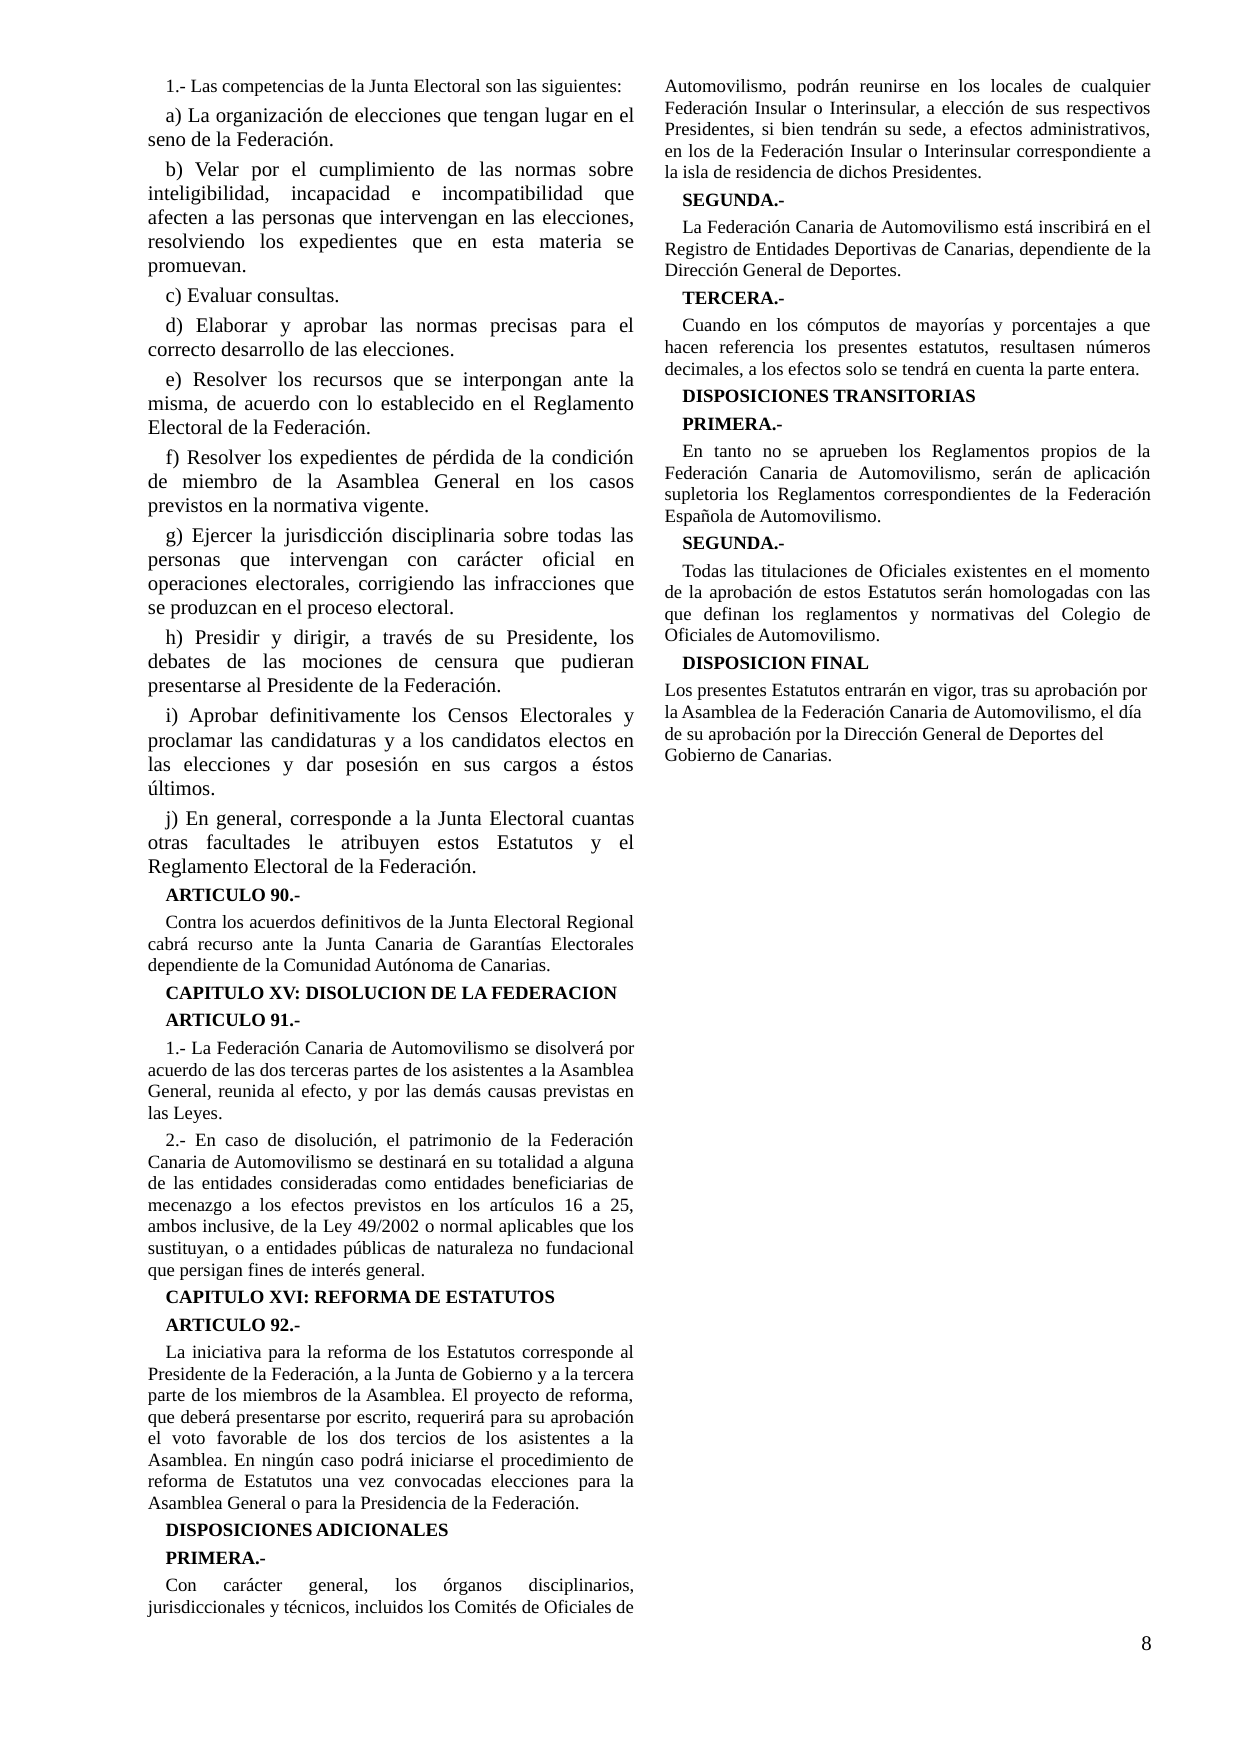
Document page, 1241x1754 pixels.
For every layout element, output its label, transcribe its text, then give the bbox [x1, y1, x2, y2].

text 1.- Las competencias de la Junta Electoral son las siguientes: [148, 75, 635, 97]
text Todas las titulaciones de Oficiales existentes en el momento de la aprobación de estos Estatutos serán homologadas con las que definan los reglamentos y normativas del Colegio de Oficiales de Automovilismo. [664, 560, 1152, 646]
text c) Evaluar consultas. [148, 283, 635, 307]
text f) Resolver los expedientes de pérdida de la condición de miembro de la Asamblea General en los casos previstos en la normativa vigente. [148, 445, 635, 517]
text g) Ejercer la jurisdicción disciplinaria sobre todas las personas que intervengan con carácter oficial en operaciones electorales, corrigiendo las infracciones que se produzcan en el proceso electoral. [148, 523, 635, 619]
text SEGUNDA.- [664, 189, 1152, 210]
text En tanto no se aprueben los Reglamentos propios de la Federación Canaria de Automovilismo, serán de aplicación supletoria los Reglamentos correspondientes de la Federación Española de Automovilismo. [664, 440, 1152, 526]
text b) Velar por el cumplimiento de las normas sobre inteligibilidad, incapacidad e incompatibilidad que afecten a las personas que intervengan en las elecciones, resolviendo los expedientes que en esta materia se promuevan. [148, 157, 635, 277]
text PRIMERA.- [664, 412, 1152, 434]
text La Federación Canaria de Automovilismo está inscribirá en el Registro de Entidades Deportivas de Canarias, dependiente de la Dirección General de Deportes. [664, 216, 1152, 281]
text i) Aprobar definitivamente los Censos Electorales y proclamar las candidaturas y a los candidatos electos en las elecciones y dar posesión en sus cargos a éstos últimos. [148, 703, 635, 800]
text PRIMERA.- [148, 1547, 635, 1568]
text Contra los acuerdos definitivos de la Junta Electoral Regional cabrá recurso ante la Junta Canaria de Garantías Electorales dependiente de la Comunidad Autónoma de Canarias. [148, 911, 635, 976]
text 1.- La Federación Canaria de Automovilismo se disolverá por acuerdo de las dos terceras partes de los asistentes a la Asamblea General, reunida al efecto, y por las demás causas previstas en las Leyes. [148, 1037, 635, 1123]
text j) En general, corresponde a la Junta Electoral cuantas otras facultades le atribuyen estos Estatutos y el Reglamento Electoral de la Federación. [148, 806, 635, 878]
text d) Elaborar y aprobar las normas precisas para el correcto desarrollo de las elecciones. [148, 313, 635, 361]
text Con carácter general, los órganos disciplinarios, jurisdiccionales y técnicos, incluidos los Comités de Oficiales de [148, 1574, 635, 1617]
text SEGUNDA.- [664, 532, 1152, 554]
text DISPOSICION FINAL [664, 652, 1152, 673]
text DISPOSICIONES ADICIONALES [148, 1519, 635, 1541]
text TERCERA.- [664, 287, 1152, 308]
text ARTICULO 90.- [148, 884, 635, 905]
text 2.- En caso de disolución, el patrimonio de la Federación Canaria de Automovilismo se destinará en su totalidad a alguna de las entidades consideradas como entidades beneficiarias de mecenazgo a los efectos previstos en los artículos 16 a 25, ambos inclusive, de la Ley 49/2002 o normal aplicables que los sustituyan, o a entidades públicas de naturaleza no fundacional que persigan fines de interés general. [148, 1129, 635, 1280]
text ARTICULO 91.- [148, 1009, 635, 1031]
text Cuando en los cómputos de mayorías y porcentajes a que hacen referencia los presentes estatutos, resultasen números decimales, a los efectos solo se tendrá en cuenta la parte entera. [664, 314, 1152, 379]
text La iniciativa para la reforma de los Estatutos corresponde al Presidente de la Federación, a la Junta de Gobierno y a la tercera parte de los miembros de la Asamblea. El proyecto de reforma, que deberá presentarse por escrito, requerirá para su aprobación el voto favorable de los dos tercios de los asistentes a la Asamblea. En ningún caso podrá iniciarse el procedimiento de reforma de Estatutos una vez convocadas elecciones para la Asamblea General o para la Presidencia de la Federación. [148, 1341, 635, 1513]
text ARTICULO 92.- [148, 1313, 635, 1335]
text h) Presidir y dirigir, a través de su Presidente, los debates de las mociones de censura que pudieran presentarse al Presidente de la Federación. [148, 625, 635, 697]
text Automovilismo, podrán reunirse en los locales de cualquier Federación Insular o Interinsular, a elección de sus respectivos Presidentes, si bien tendrán su sede, a efectos administrativos, en los de la Federación Insular o Interinsular correspondiente a la isla de residencia de dichos Presidentes. [664, 75, 1152, 183]
text CAPITULO XV: DISOLUCION DE LA FEDERACION [148, 982, 635, 1003]
text e) Resolver los recursos que se interpongan ante la misma, de acuerdo con lo establecido en el Reglamento Electoral de la Federación. [148, 367, 635, 439]
text Los presentes Estatutos entrarán en vigor, tras su aprobación por la Asamblea de la Federación Canaria de Automovilismo, el día de su aprobación por la Dirección General de Deportes del Gobierno de Canarias. [664, 679, 1152, 766]
text DISPOSICIONES TRANSITORIAS [664, 385, 1152, 407]
text CAPITULO XVI: REFORMA DE ESTATUTOS [148, 1286, 635, 1307]
text a) La organización de elecciones que tengan lugar en el seno de la Federación. [148, 102, 635, 151]
